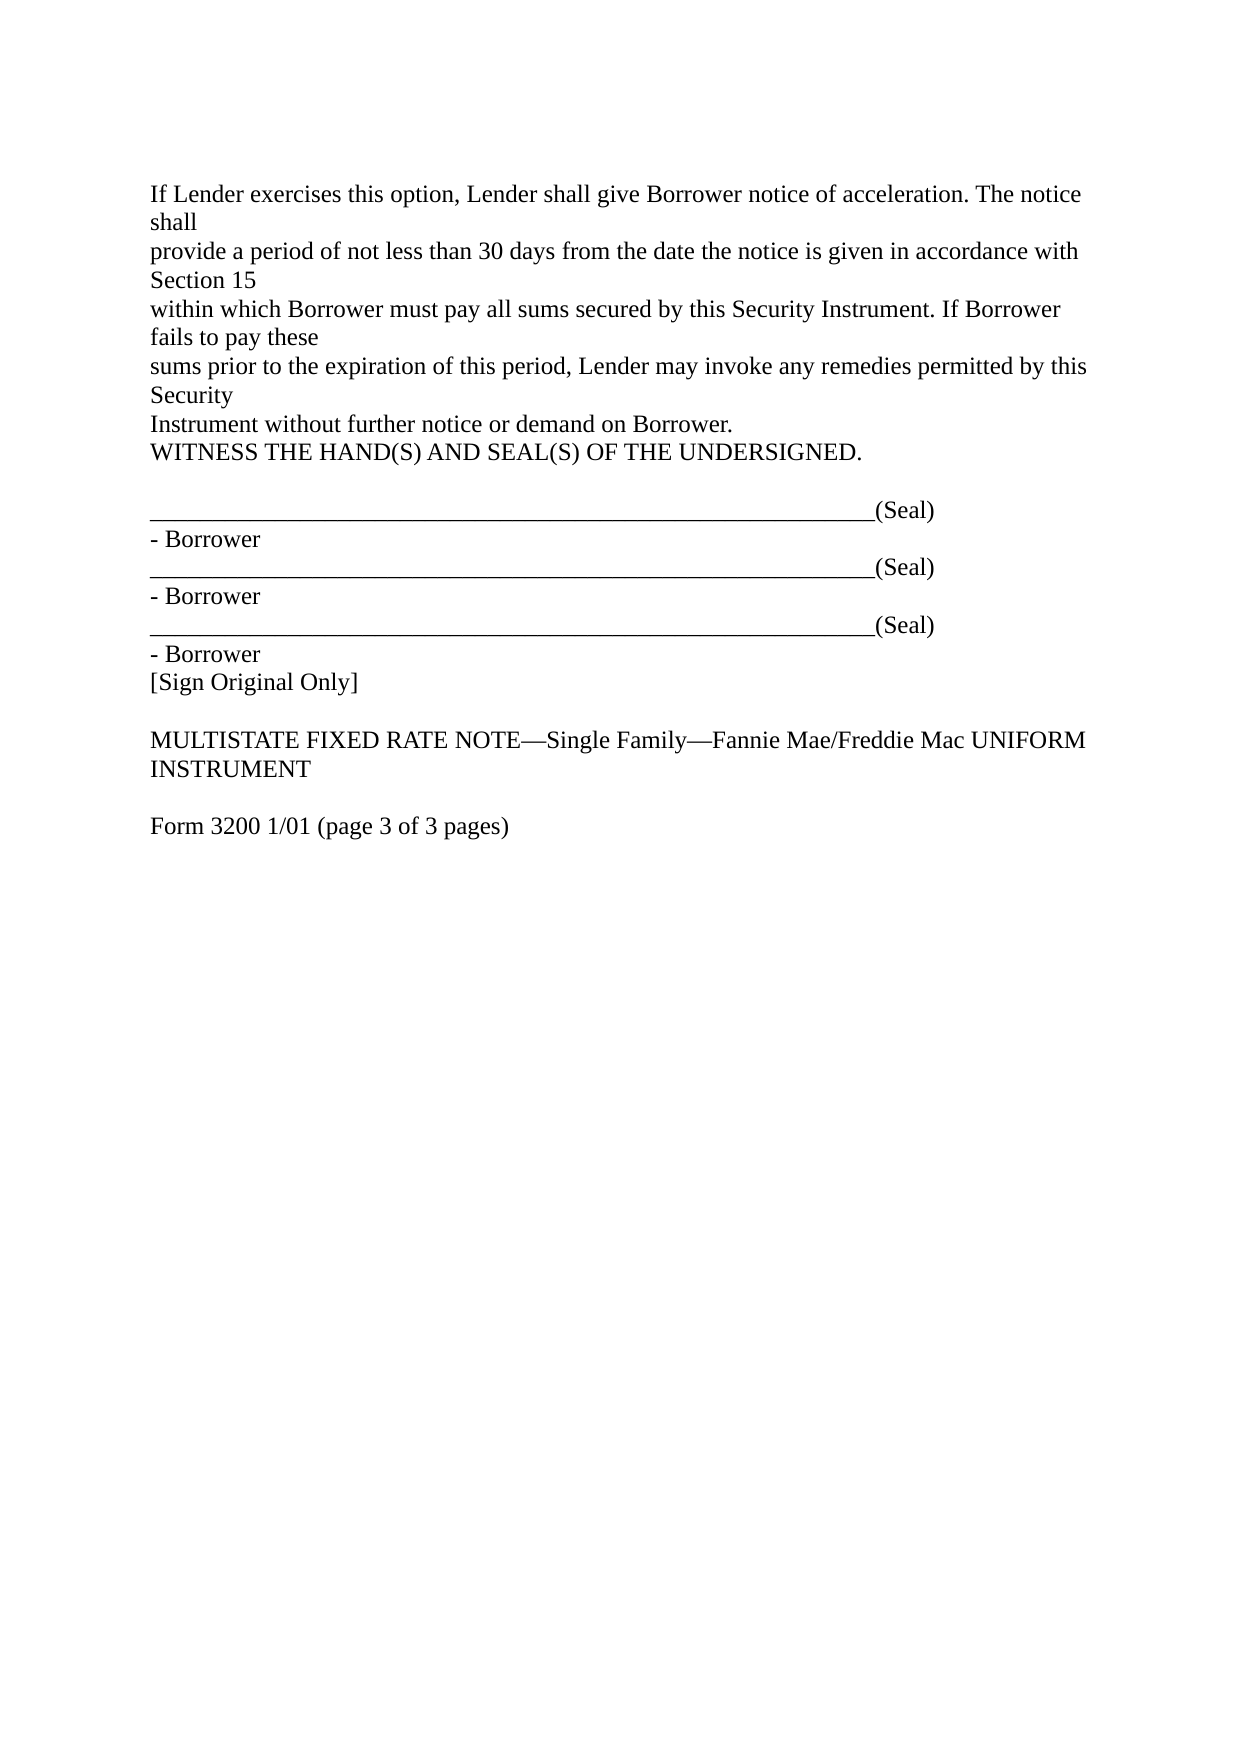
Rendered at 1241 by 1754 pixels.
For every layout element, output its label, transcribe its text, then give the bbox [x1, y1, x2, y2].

text - Borrower [150, 581, 1090, 610]
text within which Borrower must pay all sums secured by this Security Instrument. If Borrower fails to pay these [150, 294, 1090, 351]
text __________________________________________________________(Seal) [150, 495, 1090, 524]
text WITNESS THE HAND(S) AND SEAL(S) OF THE UNDERSIGNED. [150, 437, 1090, 466]
text sums prior to the expiration of this period, Lender may invoke any remedies permitted by this Security [150, 351, 1090, 409]
text __________________________________________________________(Seal) [150, 610, 1090, 639]
text [Sign Original Only] [150, 667, 1090, 696]
text If Lender exercises this option, Lender shall give Borrower notice of acceleration. The notice shall [150, 179, 1090, 236]
text MULTISTATE FIXED RATE NOTE—Single Family—Fannie Mae/Freddie Mac UNIFORM INSTRUMENT [150, 725, 1090, 782]
text - Borrower [150, 524, 1090, 552]
text - Borrower [150, 639, 1090, 667]
text Form 3200 1/01 (page 3 of 3 pages) [150, 811, 1090, 840]
text provide a period of not less than 30 days from the date the notice is given in accordance with Section 15 [150, 236, 1090, 294]
text __________________________________________________________(Seal) [150, 552, 1090, 581]
text Instrument without further notice or demand on Borrower. [150, 409, 1090, 437]
